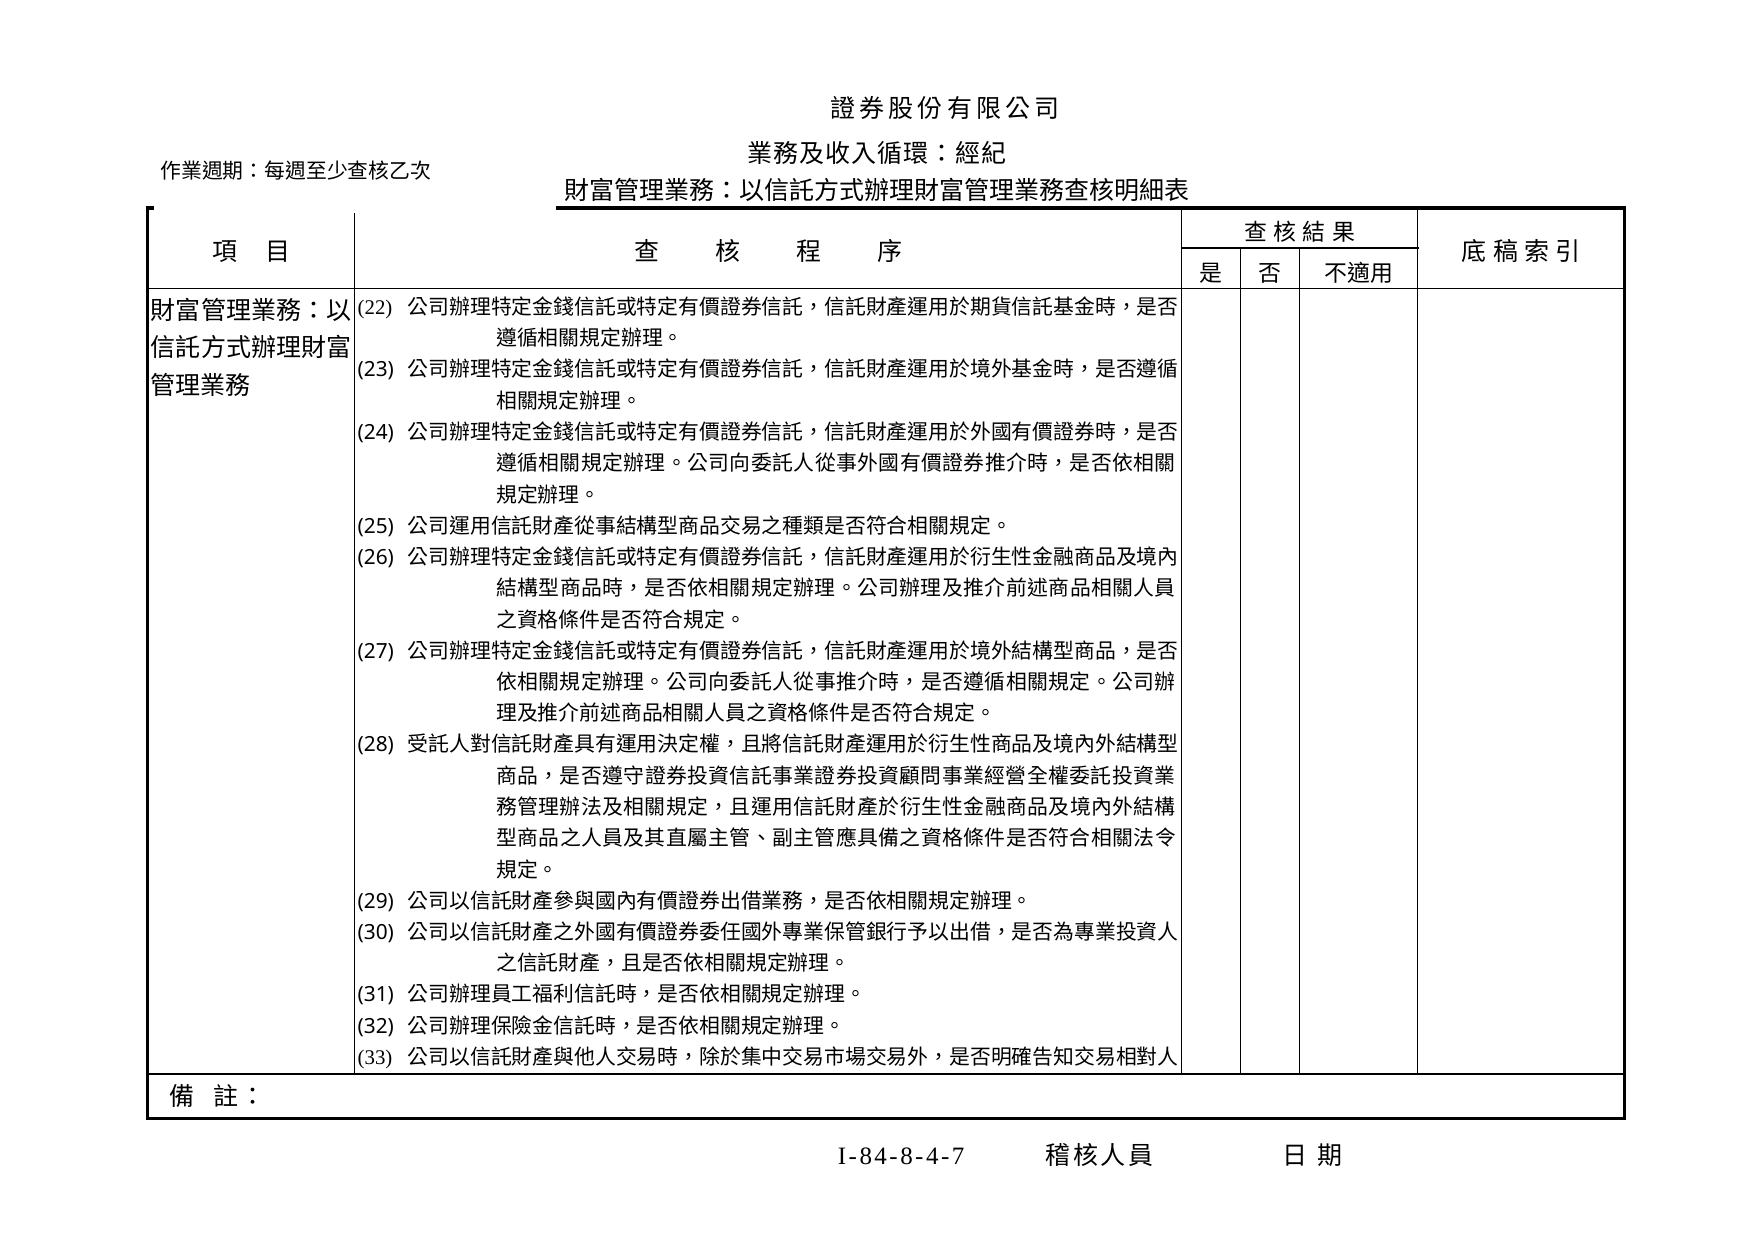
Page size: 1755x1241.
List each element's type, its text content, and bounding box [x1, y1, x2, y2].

table_cell 公司辦理特定金錢信託或特定有價證券信託，信託財產運用於期貨信託基金時，是否遵循相關規定辦理。 公司辦理特定金錢信託或特定有價證券信託，信託財產運用於境外基金時，是否遵循相關規定辦理。 公司辦理特定金錢信託或特定有價證券信託，信託財產運用於外國有價證券時，是否遵循相關規定辦理。公司向委託人從事外國有價證券推介時，是否依相關規定辦理。 公司運用信託財產從事結構型商品交易之種類是否符合相關規定。 公司辦理特定金錢信託或特定有價證券信託，信託財產運用於衍生性金融商品及境內結構型商品時，是否依相關規定辦理。公司辦理及推介前述商品相關人員之資格條件是否符合規定。 公司辦理特定金錢信託或特定有價證券信託，信託財產運用於境外結構型商品，是否依相關規定辦理。公司向委託人從事推介時，是否遵循相關規定。公司辦理及推介前述商品相關人員之資格條件是否符合規定。 受託人對信託財產具有運用決定權，且將信託財產運用於衍生性商品及境內外結構型商品，是否遵守證券投資信託事業證券投資顧問事業經營全權委託投資業務管理辦法及相關規定，且運用信託財產於衍生性金融商品及境內外結構型商品之人員及其直屬主管、副主管應具備之資格條件是否符合相關法令規定。 公司以信託財產參與國內有價證券出借業務，是否依相關規定辦理。 公司以信託財產之外國有價證券委任國外專業保管銀行予以出借，是否為專業投資人之信託財產，且是否依相關規定辦理。 公司辦理員工福利信託時，是否依相關規定辦理。 公司辦理保險金信託時，是否依相關規定辦理。 公司以信託財產與他人交易時，除於集中交易市場交易外，是否明確告知交易相對人該交易係屬信託關係。 [355, 289, 1181, 1073]
text 業務及收入循環：經紀 [148, 134, 1606, 170]
table_cell [1300, 289, 1417, 1073]
table_cell 否 [1241, 249, 1299, 288]
text I-84-8-4-7 稽核人員 日 期 [148, 1120, 1606, 1172]
table_cell 備 註： [149, 1075, 1623, 1117]
table_header 查 核 程 序 [355, 210, 1181, 288]
text 財富管理業務：以信託方式辦理財富管理業務查核明細表 [163, 170, 548, 204]
table_header 底稿索引 [1418, 210, 1623, 288]
table_cell 是 [1182, 249, 1240, 288]
table_cell 財富管理業務：以信託方式辦理財富管理業務 [149, 289, 354, 1073]
text 證券股份有限公司 [148, 89, 1606, 125]
table_header 查核結果 [1182, 210, 1417, 247]
table_header 項 目 [149, 210, 354, 288]
table_cell 不適用 [1300, 249, 1417, 288]
table_cell [1418, 289, 1623, 1073]
table_cell [1241, 289, 1299, 1073]
table_cell [1182, 289, 1240, 1073]
text 財富管理業務：以信託方式辦理財富管理業務查核明細表 [556, 170, 1606, 206]
